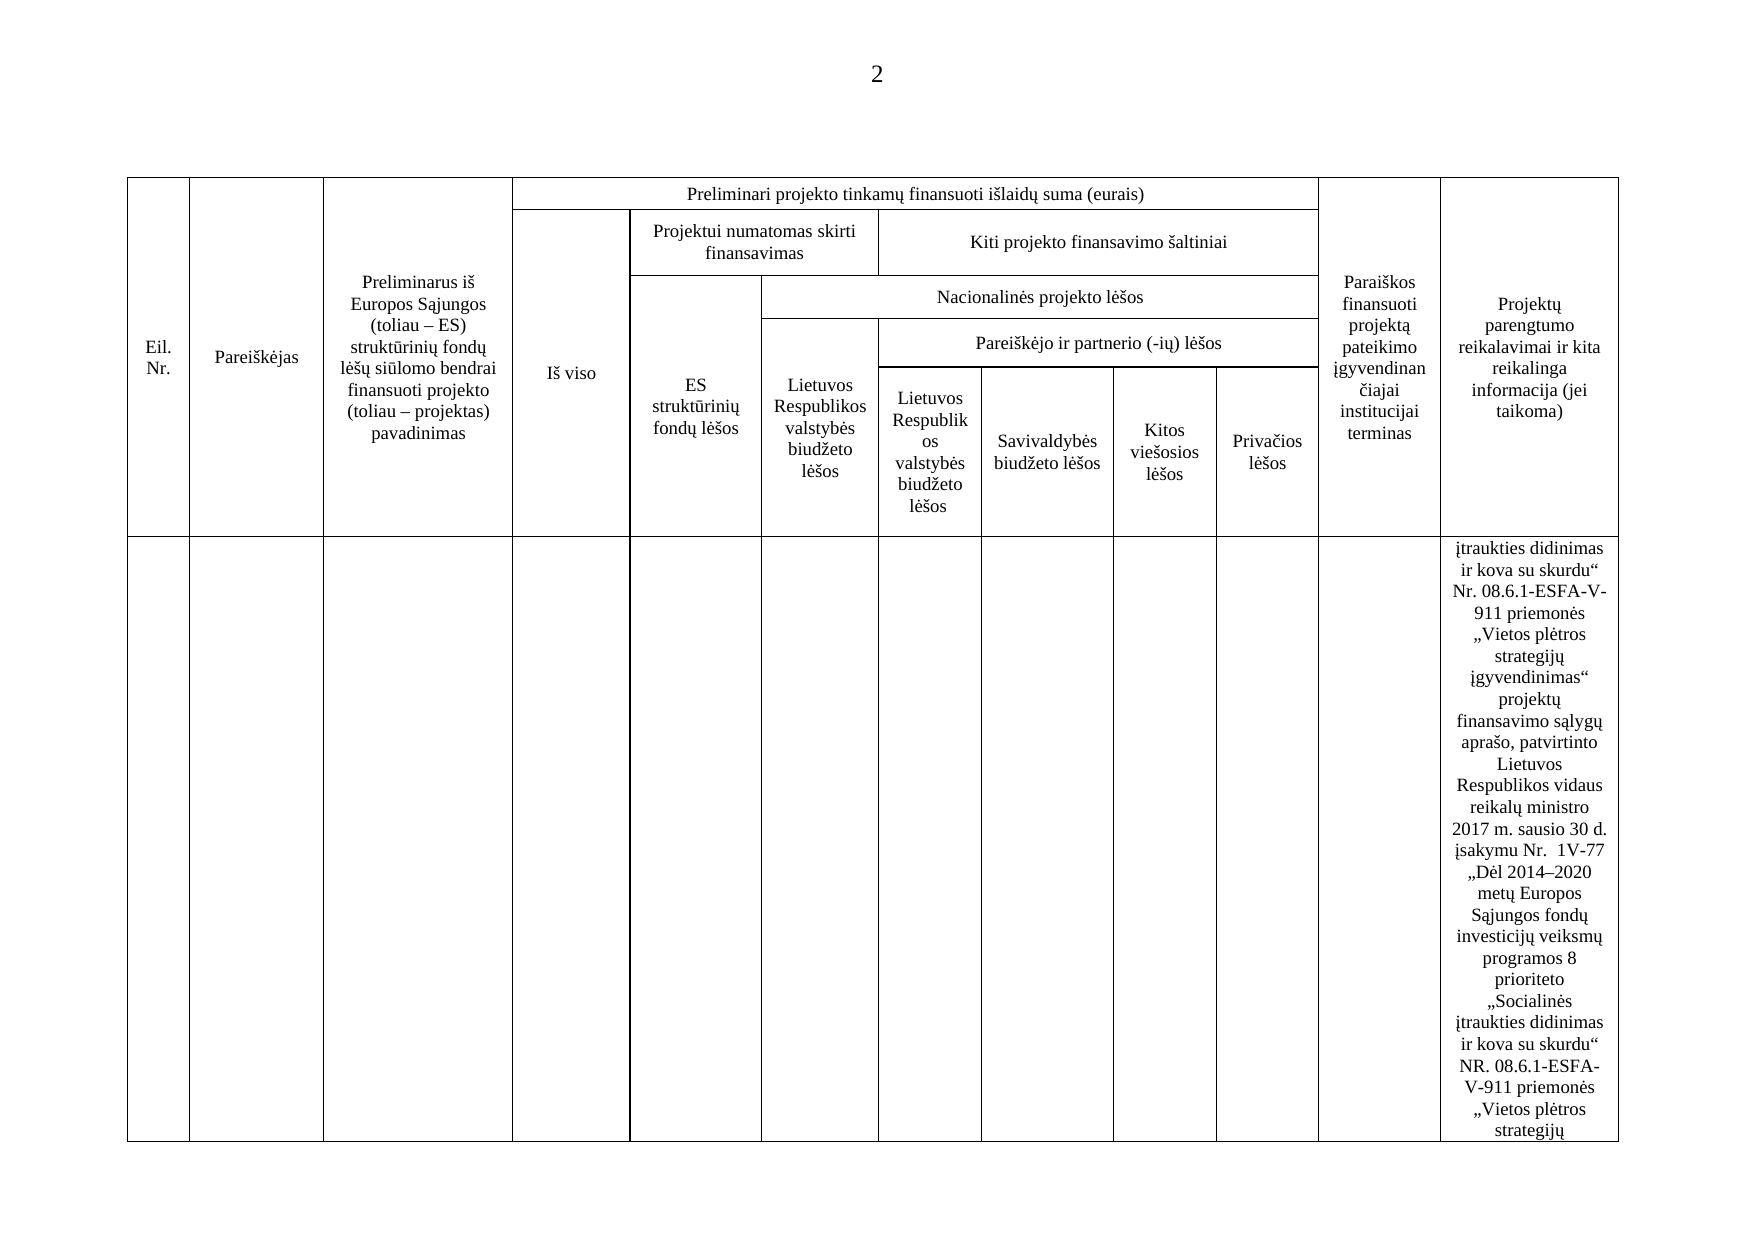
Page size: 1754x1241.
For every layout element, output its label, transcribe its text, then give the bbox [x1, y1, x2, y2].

table_cell Iš viso [513, 210, 629, 536]
table_cell [513, 537, 629, 1141]
table_header Preliminarus iš Europos Sąjungos (toliau – ES) struktūrinių fondų lėšų siūlomo bendrai finansuoti projekto (toliau – projektas) pavadinimas [324, 178, 512, 536]
table_cell ES struktūrinių fondų lėšos [631, 276, 761, 536]
table_header Projektų parengtumo reikalavimai ir kita reikalinga informacija (jei taikoma) [1441, 178, 1618, 536]
table_cell [1619, 275, 1624, 318]
table_header Eil. Nr. [128, 178, 189, 536]
table_cell [190, 537, 323, 1141]
table_header Paraiškos finansuoti projektą pateikimo įgyvendinančiajai institucijai terminas [1319, 178, 1440, 536]
table_cell Lietuvos Respublikos valstybės biudžeto lėšos [762, 319, 878, 536]
table_cell Savivaldybės biudžeto lėšos [982, 368, 1113, 536]
table_cell [1619, 209, 1624, 274]
table_cell įtraukties didinimas ir kova su skurdu“ Nr. 08.6.1-ESFA-V-911 priemonės „Vietos plėtros strategijų įgyvendinimas“ projektų finansavimo sąlygų aprašo, patvirtinto Lietuvos Respublikos vidaus reikalų ministro 2017 m. sausio 30 d. įsakymu Nr. 1V-77 „Dėl 2014–2020 metų Europos Sąjungos fondų investicijų veiksmų programos 8 prioriteto „Socialinės įtraukties didinimas ir kova su skurdu“ NR. 08.6.1-ESFA-V-911 priemonės „Vietos plėtros strategijų [1441, 537, 1618, 1141]
table_header [1619, 177, 1624, 208]
table_cell [1319, 537, 1440, 1141]
table_cell Lietuvos Respublikos valstybės biudžeto lėšos [879, 368, 981, 536]
table_cell [879, 537, 981, 1141]
table_cell [631, 537, 761, 1141]
table_cell Kitos viešosios lėšos [1114, 368, 1216, 536]
table_cell Privačios lėšos [1217, 368, 1318, 536]
table_cell [324, 537, 512, 1141]
table_cell Projektui numatomas skirti finansavimas [631, 210, 878, 274]
table_cell [128, 537, 189, 1141]
table_cell [1217, 537, 1318, 1141]
table_cell [1619, 318, 1624, 366]
table_cell [762, 537, 878, 1141]
table_header Pareiškėjas [190, 178, 323, 536]
table_cell [1114, 537, 1216, 1141]
table_cell [982, 537, 1113, 1141]
table_cell Pareiškėjo ir partnerio (-ių) lėšos [879, 319, 1318, 366]
table_cell [1619, 536, 1624, 1141]
table_cell Kiti projekto finansavimo šaltiniai [879, 210, 1318, 274]
table_header Preliminari projekto tinkamų finansuoti išlaidų suma (eurais) [513, 178, 1318, 208]
table_cell [1619, 366, 1624, 536]
table_cell Nacionalinės projekto lėšos [762, 276, 1318, 318]
